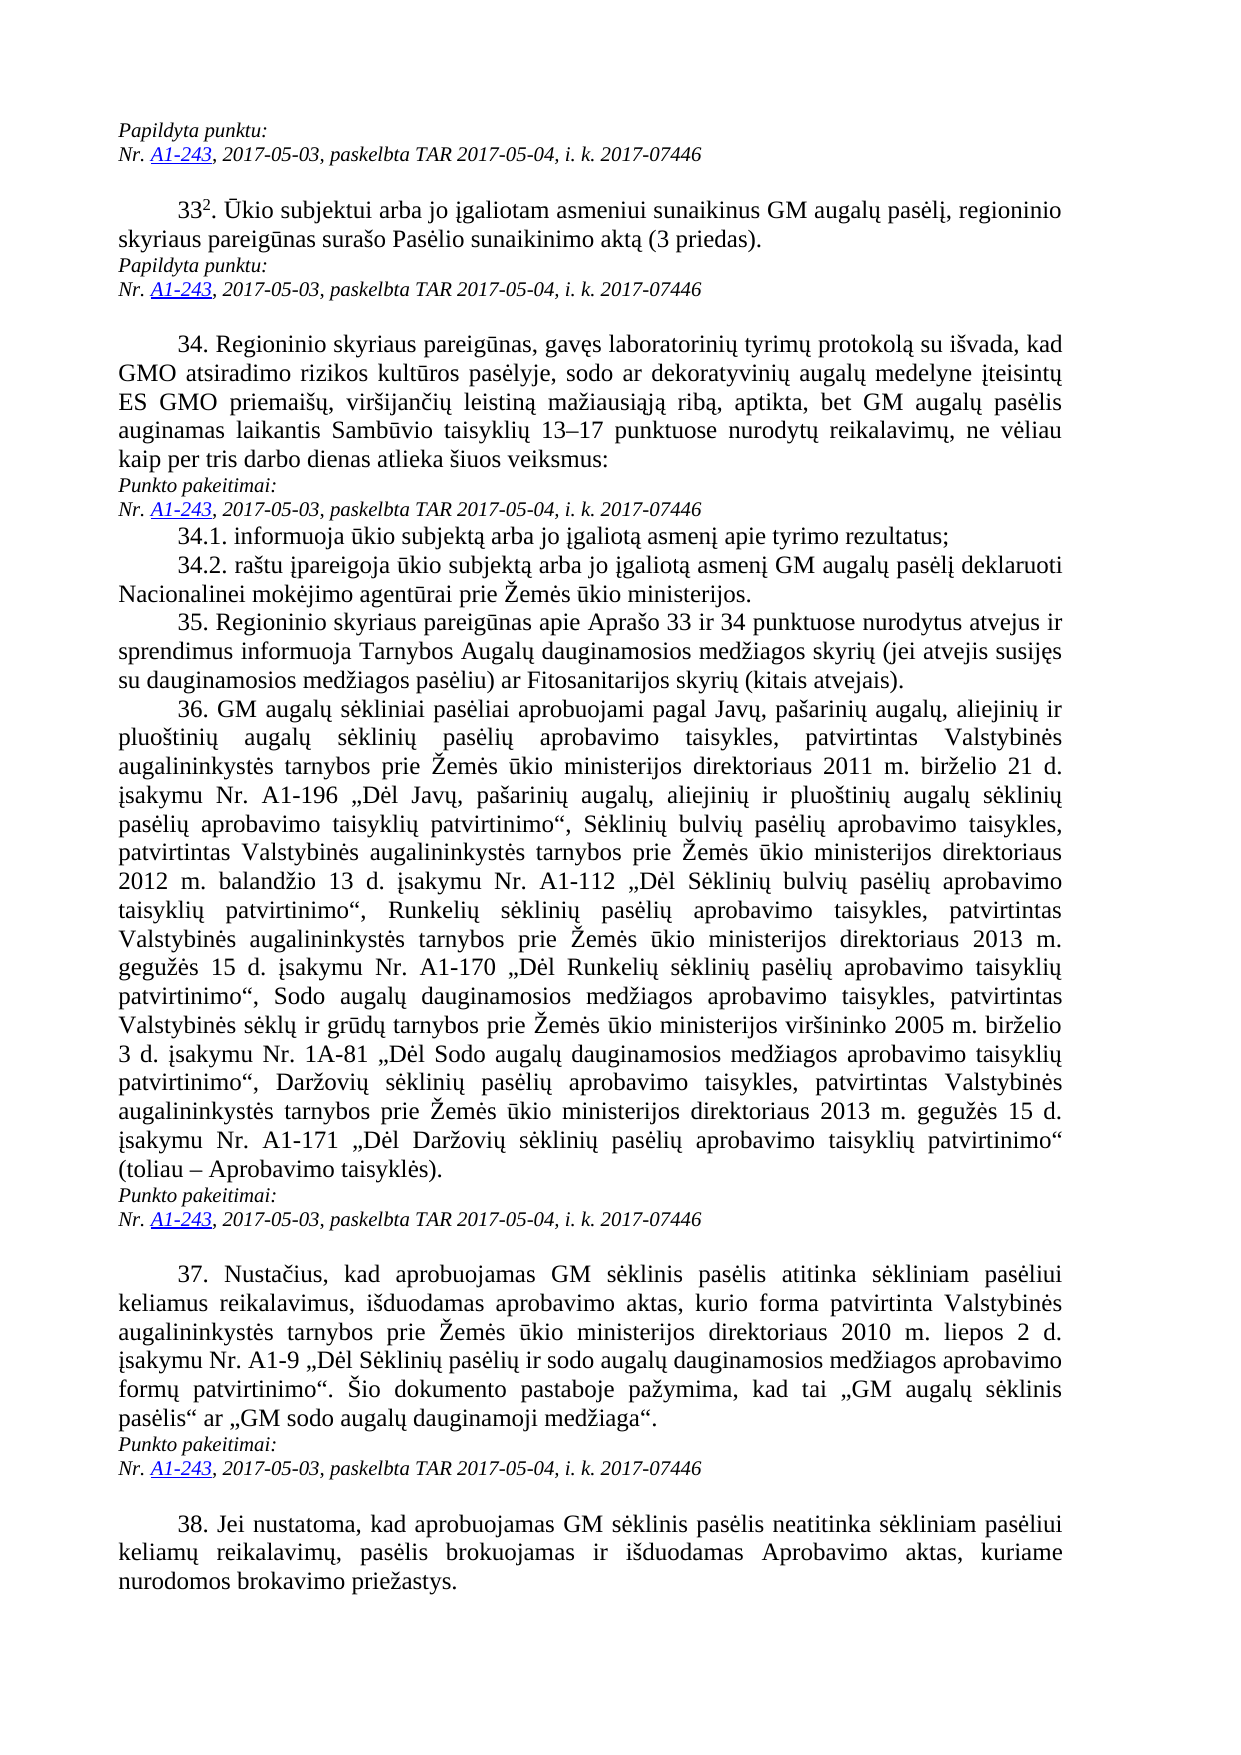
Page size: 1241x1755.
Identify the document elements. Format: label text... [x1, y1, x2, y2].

text 35. Regioninio skyriaus pareigūnas apie Aprašo 33 ir 34 punktuose nurodytus atvejus ir sprendimus informuoja Tarnybos Augalų dauginamosios medžiagos skyrių (jei atvejis susijęs su dauginamosios medžiagos pasėliu) ar Fitosanitarijos skyrių (kitais atvejais). [118, 607, 1063, 694]
text Punkto pakeitimai: [118, 1182, 1063, 1207]
text Punkto pakeitimai: [118, 473, 1063, 497]
text Nr. A1-243, 2017-05-03, paskelbta TAR 2017-05-04, i. k. 2017-07446 [118, 142, 1063, 166]
text 332. Ūkio subjektui arba jo įgaliotam asmeniui sunaikinus GM augalų pasėlį, regioninio skyriaus pareigūnas surašo Pasėlio sunaikinimo aktą (3 priedas). [118, 195, 1063, 252]
text Nr. A1-243, 2017-05-03, paskelbta TAR 2017-05-04, i. k. 2017-07446 [118, 497, 1063, 521]
text Papildyta punktu: [118, 252, 1063, 277]
text Nr. A1-243, 2017-05-03, paskelbta TAR 2017-05-04, i. k. 2017-07446 [118, 1207, 1063, 1231]
text Punkto pakeitimai: [118, 1432, 1063, 1456]
text 36. GM augalų sėkliniai pasėliai aprobuojami pagal Javų, pašarinių augalų, aliejinių ir pluoštinių augalų sėklinių pasėlių aprobavimo taisykles, patvirtintas Valstybinės augalininkystės tarnybos prie Žemės ūkio ministerijos direktoriaus 2011 m. birželio 21 d. įsakymu Nr. A1-196 „Dėl Javų, pašarinių augalų, aliejinių ir pluoštinių augalų sėklinių pasėlių aprobavimo taisyklių patvirtinimo“, Sėklinių bulvių pasėlių aprobavimo taisykles, patvirtintas Valstybinės augalininkystės tarnybos prie Žemės ūkio ministerijos direktoriaus 2012 m. balandžio 13 d. įsakymu Nr. A1-112 „Dėl Sėklinių bulvių pasėlių aprobavimo taisyklių patvirtinimo“, Runkelių sėklinių pasėlių aprobavimo taisykles, patvirtintas Valstybinės augalininkystės tarnybos prie Žemės ūkio ministerijos direktoriaus 2013 m. gegužės 15 d. įsakymu Nr. A1-170 „Dėl Runkelių sėklinių pasėlių aprobavimo taisyklių patvirtinimo“, Sodo augalų dauginamosios medžiagos aprobavimo taisykles, patvirtintas Valstybinės sėklų ir grūdų tarnybos prie Žemės ūkio ministerijos viršininko 2005 m. birželio 3 d. įsakymu Nr. 1A-81 „Dėl Sodo augalų dauginamosios medžiagos aprobavimo taisyklių patvirtinimo“, Daržovių sėklinių pasėlių aprobavimo taisykles, patvirtintas Valstybinės augalininkystės tarnybos prie Žemės ūkio ministerijos direktoriaus 2013 m. gegužės 15 d. įsakymu Nr. A1-171 „Dėl Daržovių sėklinių pasėlių aprobavimo taisyklių patvirtinimo“ (toliau – Aprobavimo taisyklės). [118, 694, 1063, 1182]
text 34.1. informuoja ūkio subjektą arba jo įgaliotą asmenį apie tyrimo rezultatus; [118, 521, 1063, 550]
text 38. Jei nustatoma, kad aprobuojamas GM sėklinis pasėlis neatitinka sėkliniam pasėliui keliamų reikalavimų, pasėlis brokuojamas ir išduodamas Aprobavimo aktas, kuriame nurodomos brokavimo priežastys. [118, 1509, 1063, 1595]
text Nr. A1-243, 2017-05-03, paskelbta TAR 2017-05-04, i. k. 2017-07446 [118, 1456, 1063, 1480]
text 34. Regioninio skyriaus pareigūnas, gavęs laboratorinių tyrimų protokolą su išvada, kad GMO atsiradimo rizikos kultūros pasėlyje, sodo ar dekoratyvinių augalų medelyne įteisintų ES GMO priemaišų, viršijančių leistiną mažiausiąją ribą, aptikta, bet GM augalų pasėlis auginamas laikantis Sambūvio taisyklių 13–17 punktuose nurodytų reikalavimų, ne vėliau kaip per tris darbo dienas atlieka šiuos veiksmus: [118, 329, 1063, 473]
text Nr. A1-243, 2017-05-03, paskelbta TAR 2017-05-04, i. k. 2017-07446 [118, 277, 1063, 301]
text Papildyta punktu: [118, 118, 1063, 142]
text 37. Nustačius, kad aprobuojamas GM sėklinis pasėlis atitinka sėkliniam pasėliui keliamus reikalavimus, išduodamas aprobavimo aktas, kurio forma patvirtinta Valstybinės augalininkystės tarnybos prie Žemės ūkio ministerijos direktoriaus 2010 m. liepos 2 d. įsakymu Nr. A1-9 „Dėl Sėklinių pasėlių ir sodo augalų dauginamosios medžiagos aprobavimo formų patvirtinimo“. Šio dokumento pastaboje pažymima, kad tai „GM augalų sėklinis pasėlis“ ar „GM sodo augalų dauginamoji medžiaga“. [118, 1259, 1063, 1432]
text 34.2. raštu įpareigoja ūkio subjektą arba jo įgaliotą asmenį GM augalų pasėlį deklaruoti Nacionalinei mokėjimo agentūrai prie Žemės ūkio ministerijos. [118, 550, 1063, 607]
